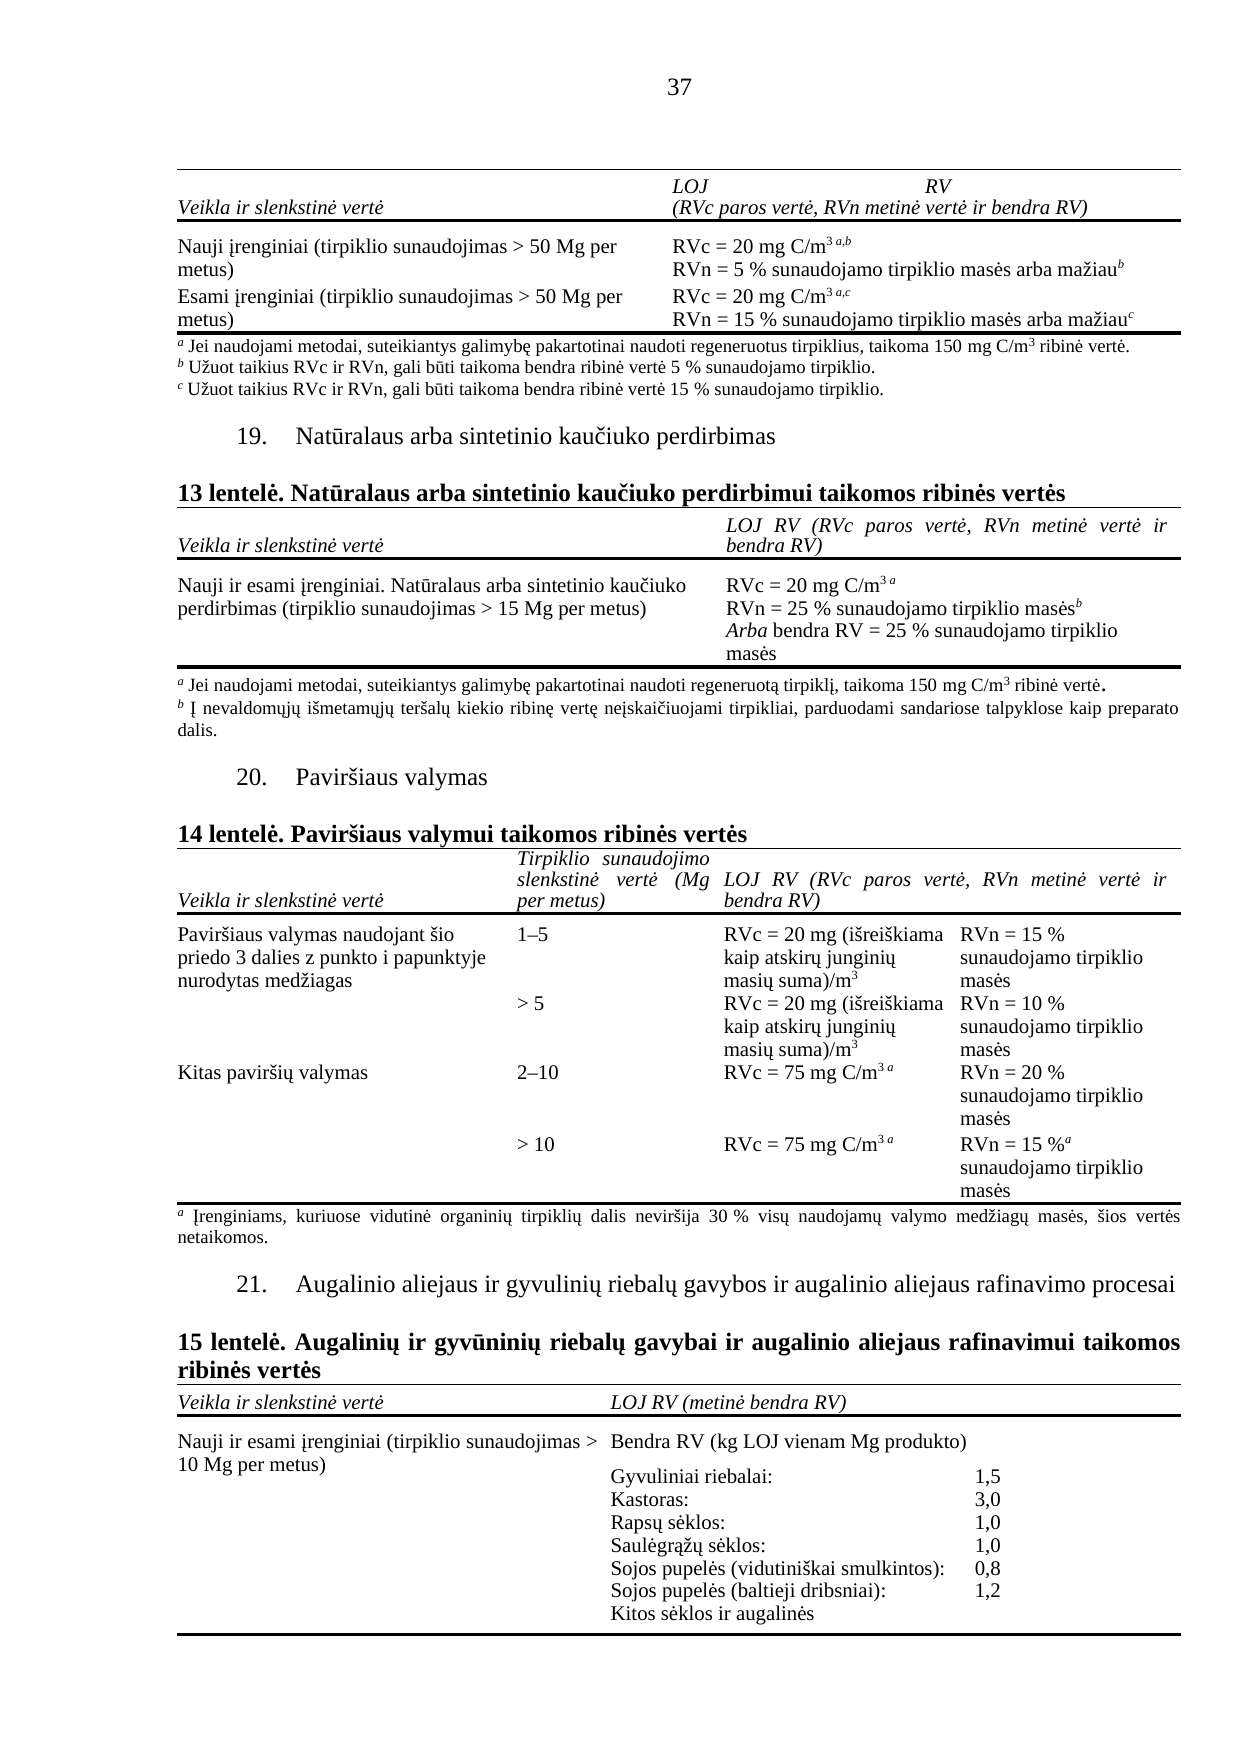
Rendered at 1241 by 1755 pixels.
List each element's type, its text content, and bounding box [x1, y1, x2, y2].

table_cell Bendra RV (kg LOJ vienam Mg produkto) Gyvuliniai riebalai: 1,5 Kastoras: 3,0 Rapsų sėklos: 1,0 Saulėgrąžų sėklos: 1,0 Sojos pupelės (vidutiniškai smulkintos): 0,8 Sojos pupelės (baltieji dribsniai): 1,2 Kitos sėklos ir augalinės [610, 1425, 1181, 1633]
table_cell [724, 915, 1181, 923]
text 14 lentelė. Paviršiaus valymui taikomos ribinės vertės [177, 819, 1181, 848]
table_cell RVn = 15 % sunaudojamo tirpiklio masės [960, 924, 1181, 992]
table_cell RVn = 20 % sunaudojamo tirpiklio masės [960, 1061, 1181, 1130]
table_cell RVc = 20 mg C/m3 a,c RVn = 15 % sunaudojamo tirpiklio masės arba mažiauc [672, 281, 1181, 331]
table_cell Nauji ir esami įrenginiai (tirpiklio sunaudojimas > 10 Mg per metus) [177, 1425, 610, 1633]
text 20. Paviršiaus valymas [177, 762, 1181, 791]
text 21. Augalinio aliejaus ir gyvulinių riebalų gavybos ir augalinio aliejaus rafinavimo procesai [177, 1269, 1181, 1298]
table_cell RVc = 20 mg C/m3 a RVn = 25 % sunaudojamo tirpiklio masėsb Arba bendra RV = 25 % sunaudojamo tirpiklio masės [726, 569, 1181, 665]
table_cell Nauji ir esami įrenginiai. Natūralaus arba sintetinio kaučiuko perdirbimas (tirpiklio sunaudojimas > 15 Mg per metus) [177, 569, 726, 665]
text a Jei naudojami metodai, suteikiantys galimybę pakartotinai naudoti regeneruotą tirpiklį, taikoma 150 mg C/m3 ribinė vertė. [177, 669, 1181, 697]
text 13 lentelė. Natūralaus arba sintetinio kaučiuko perdirbimui taikomos ribinės vertės [177, 478, 1181, 507]
table_header LOJ RV (RVc paros vertė, RVn metinė vertė ir bendra RV) [724, 849, 1181, 912]
table_cell RVc = 20 mg C/m3 a,b RVn = 5 % sunaudojamo tirpiklio masės arba mažiaub [672, 230, 1181, 281]
table_cell > 5 [517, 992, 723, 1061]
table_cell RVc = 20 mg (išreiškiama kaip atskirų junginių masių suma)/m3 [724, 992, 960, 1061]
text a Įrenginiams, kuriuose vidutinė organinių tirpiklių dalis neviršija 30 % visų naudojamų valymo medžiagų masės, šios vertės netaikomos. [177, 1205, 1181, 1248]
table_cell Paviršiaus valymas naudojant šio priedo 3 dalies z punkto i papunktyje nurodytas medžiagas [177, 924, 517, 1061]
table_cell Nauji įrenginiai (tirpiklio sunaudojimas > 50 Mg per metus) [177, 230, 672, 281]
table_cell [517, 915, 723, 923]
table_cell [177, 222, 672, 230]
table_header Veikla ir slenkstinė vertė [177, 1385, 610, 1413]
table_cell Kitas paviršių valymas [177, 1061, 517, 1202]
table_header Veikla ir slenkstinė vertė [177, 508, 726, 557]
text b Užuot taikius RVc ir RVn, gali būti taikoma bendra ribinė vertė 5 % sunaudojamo tirpiklio. [177, 356, 1181, 378]
table_header LOJ RV (metinė bendra RV) [610, 1385, 1181, 1413]
text 15 lentelė. Augalinių ir gyvūninių riebalų gavybai ir augalinio aliejaus rafinavimui taikomos ribinės vertės [177, 1327, 1181, 1384]
table_header LOJ RV (RVc paros vertė, RVn metinė vertė ir bendra RV) [726, 508, 1181, 557]
table_cell RVc = 75 mg C/m3 a [724, 1130, 960, 1202]
table_cell [726, 560, 1181, 569]
table_cell [177, 915, 517, 923]
table_cell > 10 [517, 1130, 723, 1202]
table_cell [672, 222, 1181, 230]
table_header LOJ RV (RVc paros vertė, RVn metinė vertė ir bendra RV) [672, 170, 1181, 218]
table_cell [177, 1417, 610, 1425]
table_header Veikla ir slenkstinė vertė [177, 170, 672, 218]
text b Į nevaldomųjų išmetamųjų teršalų kiekio ribinę vertę neįskaičiuojami tirpikliai, parduodami sandariose talpyklose kaip preparato dalis. [177, 697, 1181, 740]
table_cell [610, 1417, 1181, 1425]
table_cell [177, 560, 726, 569]
table_cell RVc = 75 mg C/m3 a [724, 1061, 960, 1130]
text a Jei naudojami metodai, suteikiantys galimybę pakartotinai naudoti regeneruotus tirpiklius, taikoma 150 mg C/m3 ribinė vertė. [177, 335, 1181, 356]
text c Užuot taikius RVc ir RVn, gali būti taikoma bendra ribinė vertė 15 % sunaudojamo tirpiklio. [177, 378, 1181, 399]
table_cell RVn = 10 % sunaudojamo tirpiklio masės [960, 992, 1181, 1061]
table_header Tirpiklio sunaudojimo slenkstinė vertė (Mg per metus) [517, 849, 723, 912]
table_cell 2–10 [517, 1061, 723, 1130]
table_cell RVn = 15 %a sunaudojamo tirpiklio masės [960, 1130, 1181, 1202]
table_cell Esami įrenginiai (tirpiklio sunaudojimas > 50 Mg per metus) [177, 281, 672, 331]
table_cell 1–5 [517, 924, 723, 992]
table_header Veikla ir slenkstinė vertė [177, 849, 517, 912]
text 19. Natūralaus arba sintetinio kaučiuko perdirbimas [177, 421, 1181, 449]
table_cell RVc = 20 mg (išreiškiama kaip atskirų junginių masių suma)/m3 [724, 924, 960, 992]
